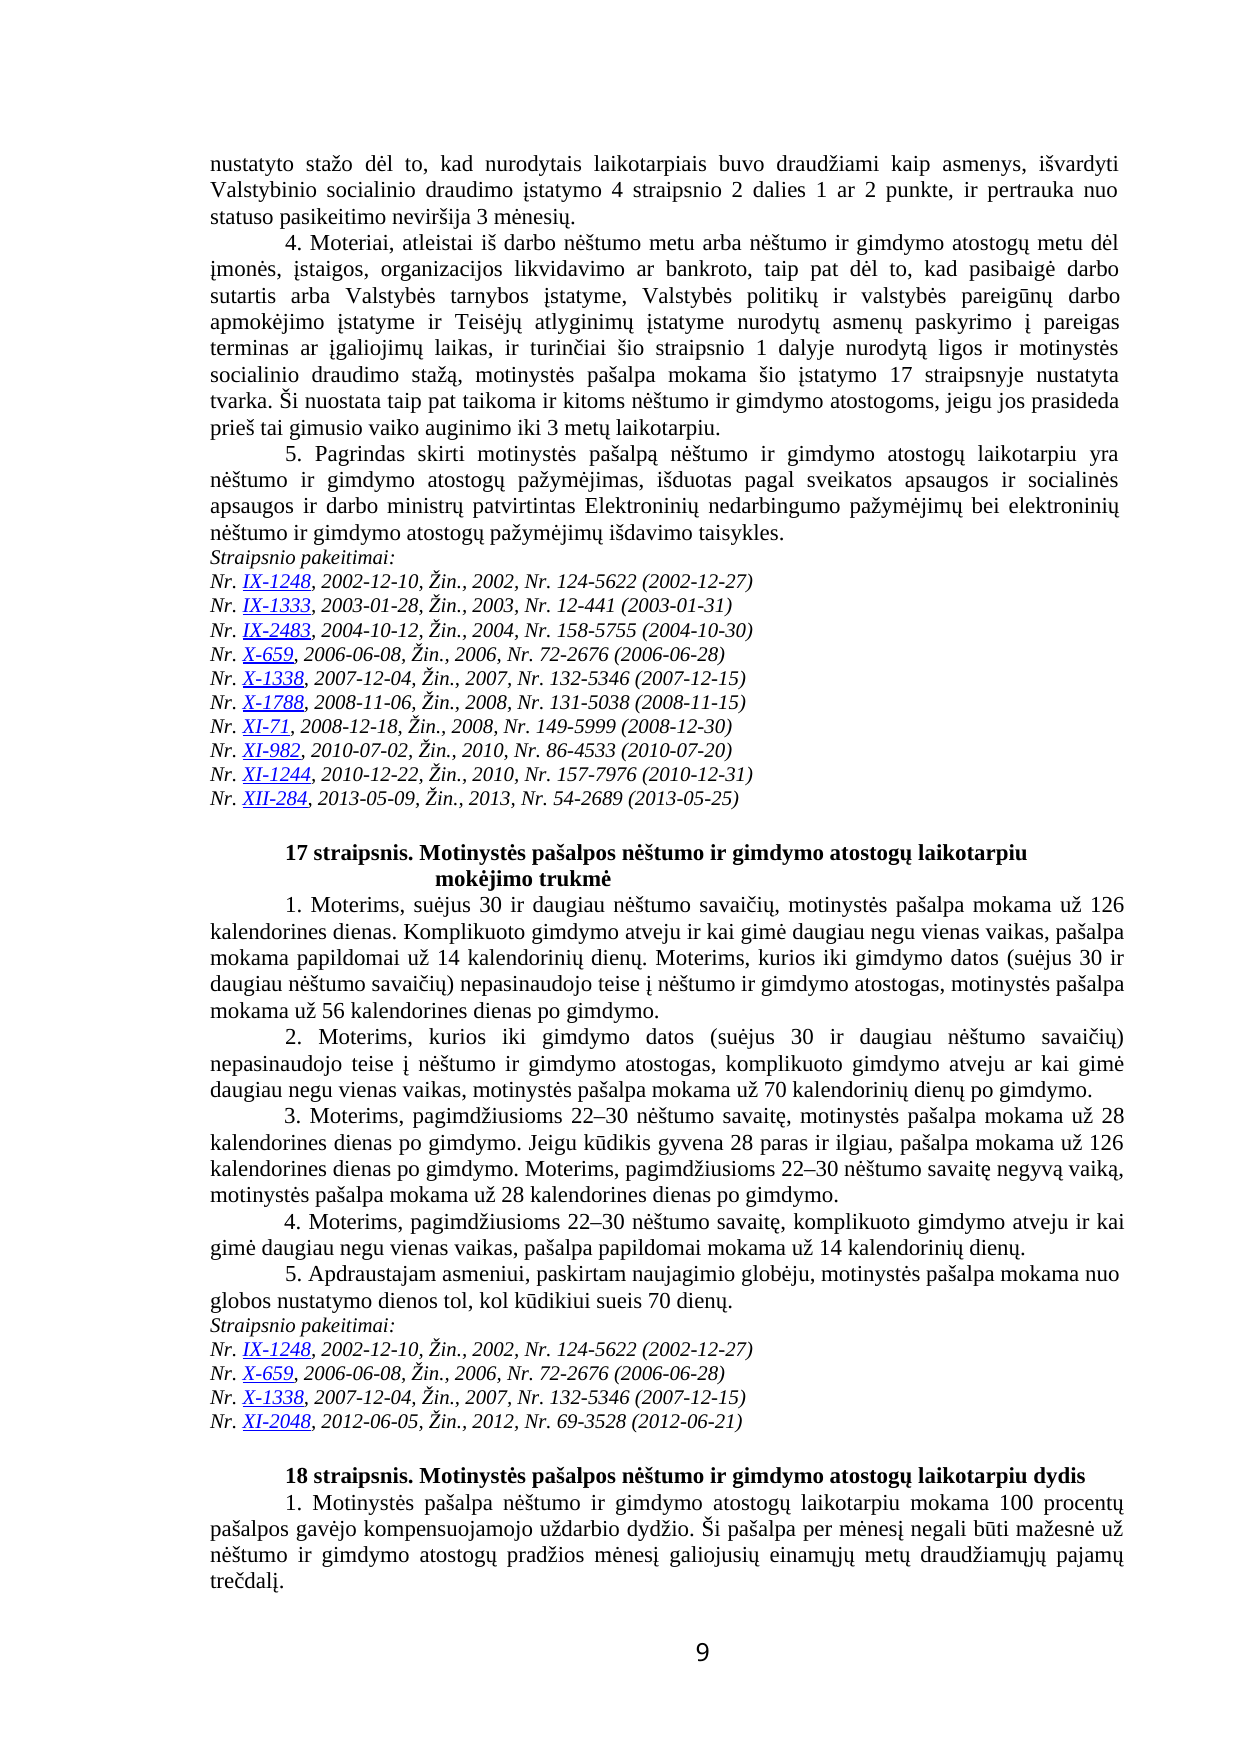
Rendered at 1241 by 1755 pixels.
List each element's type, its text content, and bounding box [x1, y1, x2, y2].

text Nr. X-1788, 2008-11-06, Žin., 2008, Nr. 131-5038 (2008-11-15) [210, 690, 1126, 714]
text Nr. XI-982, 2010-07-02, Žin., 2010, Nr. 86-4533 (2010-07-20) [210, 738, 1120, 762]
text nustatyto stažo dėl to, kad nurodytais laikotarpiais buvo draudžiami kaip asmenys, išvardyti Valstybinio socialinio draudimo įstatymo 4 straipsnio 2 dalies 1 ar 2 punkte, ir pertrauka nuo statuso pasikeitimo neviršija 3 mėnesių. [210, 150, 1120, 229]
text 4. Moterims, pagimdžiusioms 22–30 nėštumo savaitę, komplikuoto gimdymo atveju ir kai gimė daugiau negu vienas vaikas, pašalpa papildomai mokama už 14 kalendorinių dienų. [210, 1208, 1126, 1260]
text Straipsnio pakeitimai: [210, 1313, 1126, 1337]
text 17 straipsnis. Motinystės pašalpos nėštumo ir gimdymo atostogų laikotarpiu [285, 839, 1126, 865]
text Nr. X-1338, 2007-12-04, Žin., 2007, Nr. 132-5346 (2007-12-15) [210, 1385, 1126, 1409]
text Nr. XII-284, 2013-05-09, Žin., 2013, Nr. 54-2689 (2013-05-25) [210, 786, 1120, 810]
text 1. Motinystės pašalpa nėštumo ir gimdymo atostogų laikotarpiu mokama 100 procentų pašalpos gavėjo kompensuojamojo uždarbio dydžio. Ši pašalpa per mėnesį negali būti mažesnė už nėštumo ir gimdymo atostogų pradžios mėnesį galiojusių einamųjų metų draudžiamųjų pajamų trečdalį. [210, 1488, 1126, 1594]
text 5. Apdraustajam asmeniui, paskirtam naujagimio globėju, motinystės pašalpa mokama nuo globos nustatymo dienos tol, kol kūdikiui sueis 70 dienų. [210, 1260, 1120, 1313]
text Nr. IX-2483, 2004-10-12, Žin., 2004, Nr. 158-5755 (2004-10-30) [210, 617, 1126, 642]
text Nr. XI-71, 2008-12-18, Žin., 2008, Nr. 149-5999 (2008-12-30) [210, 714, 1126, 738]
text Nr. IX-1248, 2002-12-10, Žin., 2002, Nr. 124-5622 (2002-12-27) [210, 569, 1126, 593]
text 18 straipsnis. Motinystės pašalpos nėštumo ir gimdymo atostogų laikotarpiu dydis [285, 1462, 1126, 1488]
text Nr. X-659, 2006-06-08, Žin., 2006, Nr. 72-2676 (2006-06-28) [210, 1361, 1126, 1385]
text Nr. X-659, 2006-06-08, Žin., 2006, Nr. 72-2676 (2006-06-28) [210, 642, 1126, 666]
text 2. Moterims, kurios iki gimdymo datos (suėjus 30 ir daugiau nėštumo savaičių) nepasinaudojo teise į nėštumo ir gimdymo atostogas, komplikuoto gimdymo atveju ar kai gimė daugiau negu vienas vaikas, motinystės pašalpa mokama už 70 kalendorinių dienų po gimdymo. [210, 1023, 1126, 1102]
text Nr. X-1338, 2007-12-04, Žin., 2007, Nr. 132-5346 (2007-12-15) [210, 666, 1126, 690]
text Nr. XI-1244, 2010-12-22, Žin., 2010, Nr. 157-7976 (2010-12-31) [210, 762, 1120, 786]
text Straipsnio pakeitimai: [210, 545, 1126, 569]
text 4. Moteriai, atleistai iš darbo nėštumo metu arba nėštumo ir gimdymo atostogų metu dėl įmonės, įstaigos, organizacijos likvidavimo ar bankroto, taip pat dėl to, kad pasibaigė darbo sutartis arba Valstybės tarnybos įstatyme, Valstybės politikų ir valstybės pareigūnų darbo apmokėjimo įstatyme ir Teisėjų atlyginimų įstatyme nurodytų asmenų paskyrimo į pareigas terminas ar įgaliojimų laikas, ir turinčiai šio straipsnio 1 dalyje nurodytą ligos ir motinystės socialinio draudimo stažą, motinystės pašalpa mokama šio įstatymo 17 straipsnyje nustatyta tvarka. Ši nuostata taip pat taikoma ir kitoms nėštumo ir gimdymo atostogoms, jeigu jos prasideda prieš tai gimusio vaiko auginimo iki 3 metų laikotarpiu. [210, 229, 1120, 440]
text mokėjimo trukmė [435, 865, 1126, 891]
text 3. Moterims, pagimdžiusioms 22–30 nėštumo savaitę, motinystės pašalpa mokama už 28 kalendorines dienas po gimdymo. Jeigu kūdikis gyvena 28 paras ir ilgiau, pašalpa mokama už 126 kalendorines dienas po gimdymo. Moterims, pagimdžiusioms 22–30 nėštumo savaitę negyvą vaiką, motinystės pašalpa mokama už 28 kalendorines dienas po gimdymo. [210, 1102, 1126, 1208]
text Nr. XI-2048, 2012-06-05, Žin., 2012, Nr. 69-3528 (2012-06-21) [210, 1409, 1120, 1433]
text Nr. IX-1248, 2002-12-10, Žin., 2002, Nr. 124-5622 (2002-12-27) [210, 1337, 1126, 1361]
text 5. Pagrindas skirti motinystės pašalpą nėštumo ir gimdymo atostogų laikotarpiu yra nėštumo ir gimdymo atostogų pažymėjimas, išduotas pagal sveikatos apsaugos ir socialinės apsaugos ir darbo ministrų patvirtintas Elektroninių nedarbingumo pažymėjimų bei elektroninių nėštumo ir gimdymo atostogų pažymėjimų išdavimo taisykles. [210, 440, 1120, 545]
text 1. Moterims, suėjus 30 ir daugiau nėštumo savaičių, motinystės pašalpa mokama už 126 kalendorines dienas. Komplikuoto gimdymo atveju ir kai gimė daugiau negu vienas vaikas, pašalpa mokama papildomai už 14 kalendorinių dienų. Moterims, kurios iki gimdymo datos (suėjus 30 ir daugiau nėštumo savaičių) nepasinaudojo teise į nėštumo ir gimdymo atostogas, motinystės pašalpa mokama už 56 kalendorines dienas po gimdymo. [210, 891, 1126, 1023]
text Nr. IX-1333, 2003-01-28, Žin., 2003, Nr. 12-441 (2003-01-31) [210, 593, 1126, 617]
